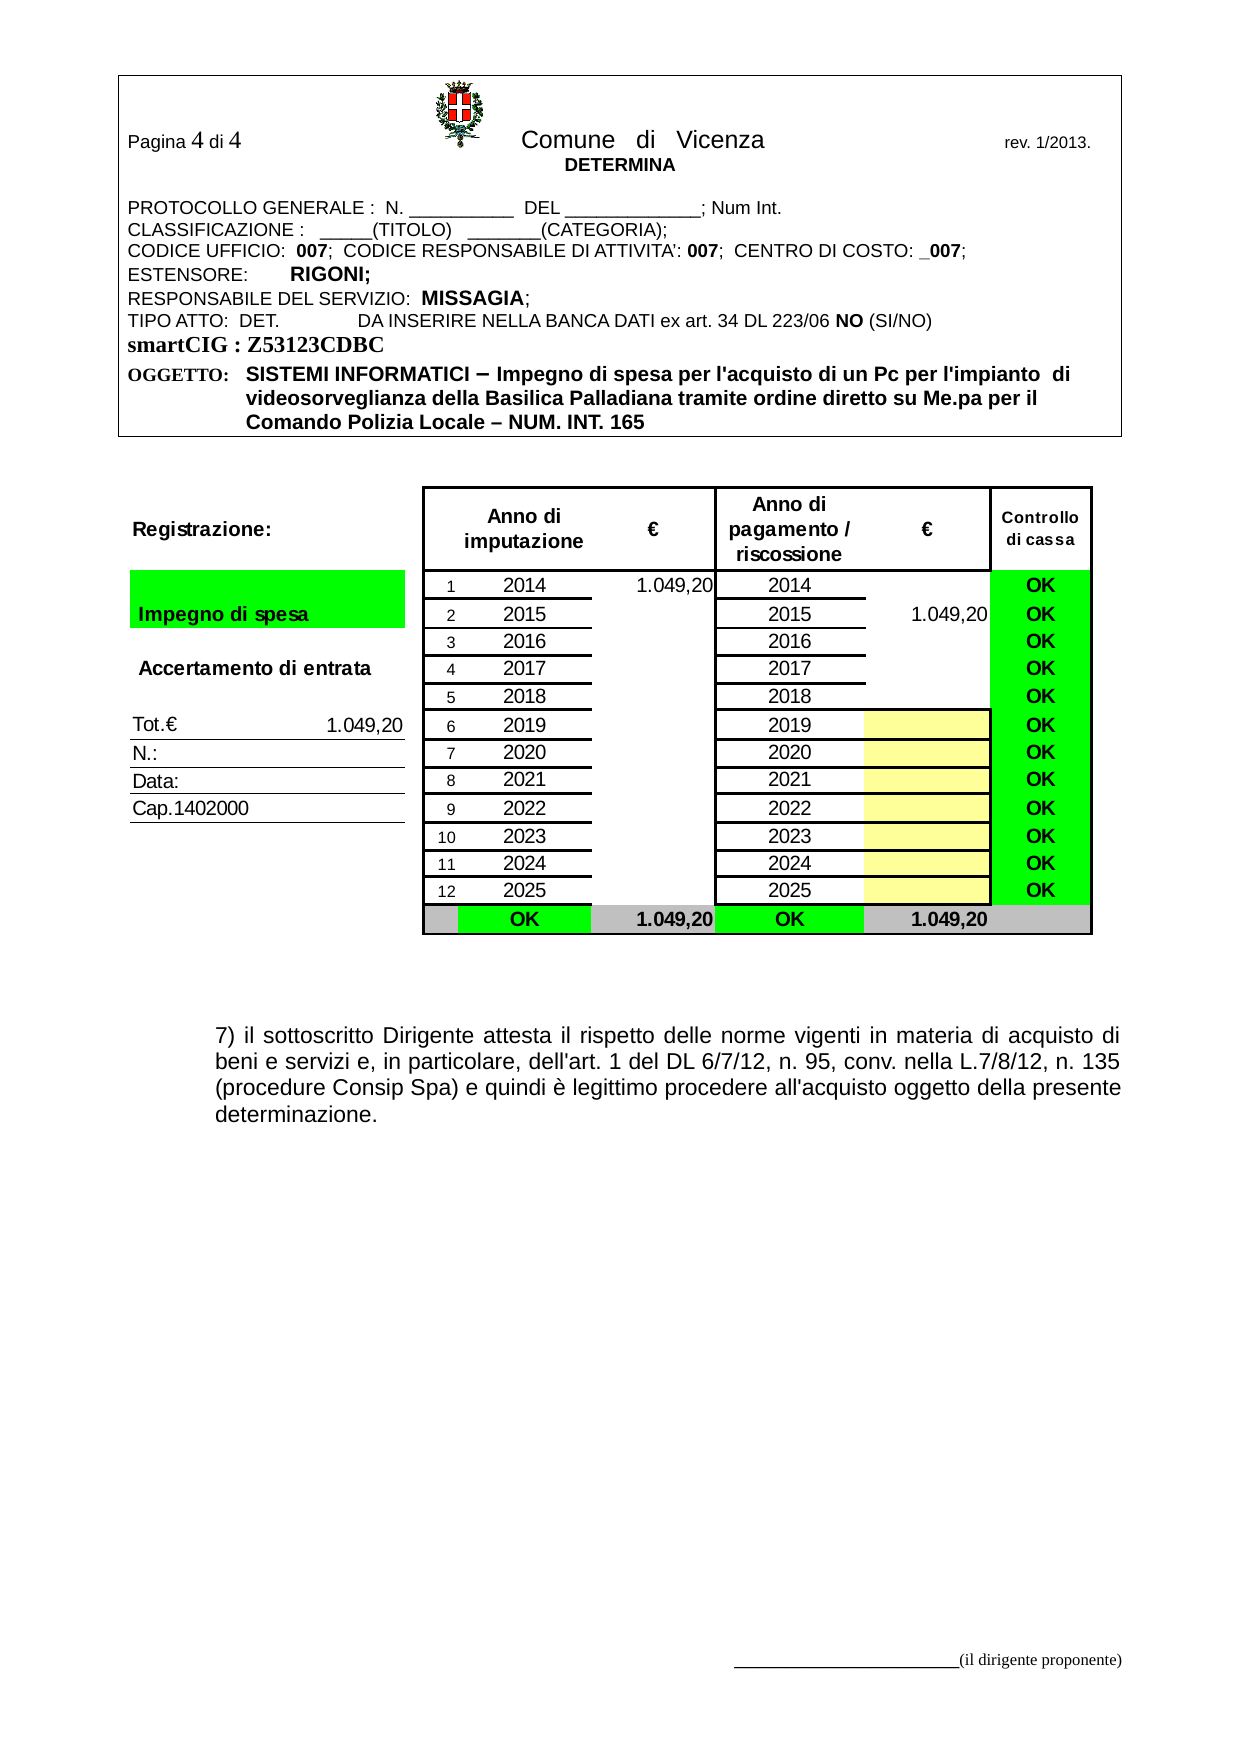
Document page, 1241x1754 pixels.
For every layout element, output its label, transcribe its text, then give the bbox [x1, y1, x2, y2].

list 7) il sottoscritto Dirigente attesta il rispetto delle norme vigenti in materia di acquisto di beni e servizi e, in particolare, dell'art. 1 del DL 6/7/12, n. 95, conv. nella L.7/8/12, n. 135 (procedure Consip Spa) e quindi è legittimo procedere all'acquisto oggetto della presente determinazione. [177, 1022, 1122, 1127]
picture [434, 78, 485, 149]
